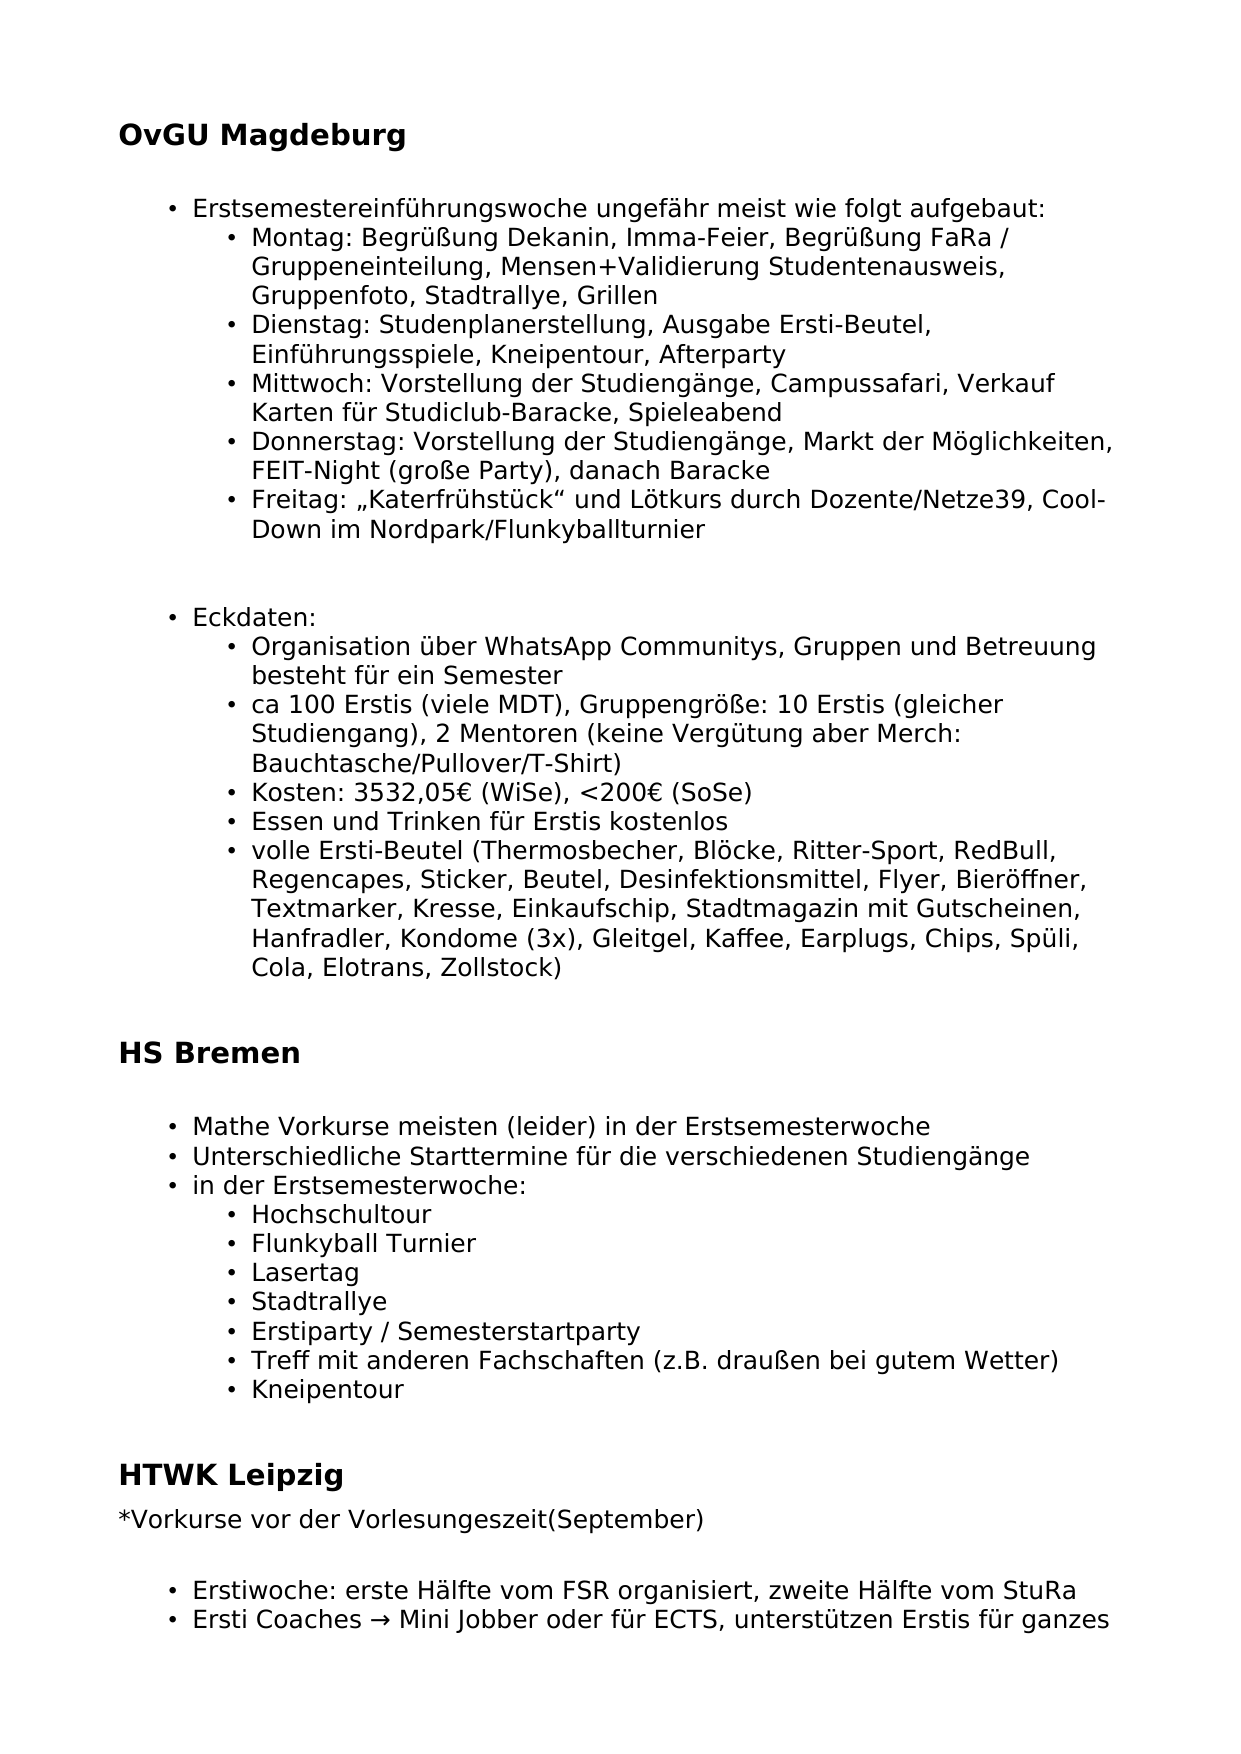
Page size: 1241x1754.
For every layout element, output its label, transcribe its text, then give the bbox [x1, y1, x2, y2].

list Eckdaten: [177, 603, 1122, 632]
list Essen und Trinken für Erstis kostenlos [236, 807, 1122, 836]
list Mittwoch: Vorstellung der Studiengänge, Campussafari, Verkauf Karten für Studiclub-Baracke, Spieleabend [236, 369, 1122, 427]
list Mathe Vorkurse meisten (leider) in der Erstsemesterwoche [177, 1113, 1122, 1142]
list Organisation über WhatsApp Communitys, Gruppen und Betreuung besteht für ein Semester [236, 632, 1122, 691]
list Stadtrallye [236, 1288, 1122, 1317]
list Lasertag [236, 1258, 1122, 1288]
subtitle HTWK Leipzig [118, 1459, 1122, 1493]
list Hochschultour [236, 1200, 1122, 1229]
subtitle HS Bremen [118, 1037, 1122, 1071]
list Erstiparty / Semesterstartparty [236, 1317, 1122, 1346]
list Erstsemestereinführungswoche ungefähr meist wie folgt aufgebaut: [177, 194, 1122, 223]
list Dienstag: Studenplanerstellung, Ausgabe Ersti-Beutel, Einführungsspiele, Kneipentour, Afterparty [236, 311, 1122, 369]
list Donnerstag: Vorstellung der Studiengänge, Markt der Möglichkeiten, FEIT-Night (große Party), danach Baracke [236, 427, 1122, 486]
list Unterschiedliche Starttermine für die verschiedenen Studiengänge [177, 1142, 1122, 1171]
text *Vorkurse vor der Vorlesungeszeit(September) [118, 1505, 1122, 1534]
list Ersti Coaches → Mini Jobber oder für ECTS, unterstützen Erstis für ganzes [177, 1606, 1122, 1635]
subtitle OvGU Magdeburg [118, 118, 1122, 152]
list volle Ersti-Beutel (Thermosbecher, Blöcke, Ritter-Sport, RedBull, Regencapes, Sticker, Beutel, Desinfektionsmittel, Flyer, Bieröffner, Textmarker, Kresse, Einkaufschip, Stadtmagazin mit Gutscheinen, Hanfradler, Kondome (3x), Gleitgel, Kaffee, Earplugs, Chips, Spüli, Cola, Elotrans, Zollstock) [236, 836, 1122, 982]
list in der Erstsemesterwoche: [177, 1171, 1122, 1200]
list Treff mit anderen Fachschaften (z.B. draußen bei gutem Wetter) [236, 1346, 1122, 1375]
list Erstiwoche: erste Hälfte vom FSR organisiert, zweite Hälfte vom StuRa [177, 1576, 1122, 1606]
list Freitag: „Katerfrühstück“ und Lötkurs durch Dozente/Netze39, Cool-Down im Nordpark/Flunkyballturnier [236, 486, 1122, 544]
list Montag: Begrüßung Dekanin, Imma-Feier, Begrüßung FaRa / Gruppeneinteilung, Mensen+Validierung Studentenausweis, Gruppenfoto, Stadtrallye, Grillen [236, 223, 1122, 311]
list Kneipentour [236, 1375, 1122, 1404]
list ca 100 Erstis (viele MDT), Gruppengröße: 10 Erstis (gleicher Studiengang), 2 Mentoren (keine Vergütung aber Merch: Bauchtasche/Pullover/T-Shirt) [236, 691, 1122, 778]
list Kosten: 3532,05€ (WiSe), <200€ (SoSe) [236, 778, 1122, 807]
list Flunkyball Turnier [236, 1229, 1122, 1258]
